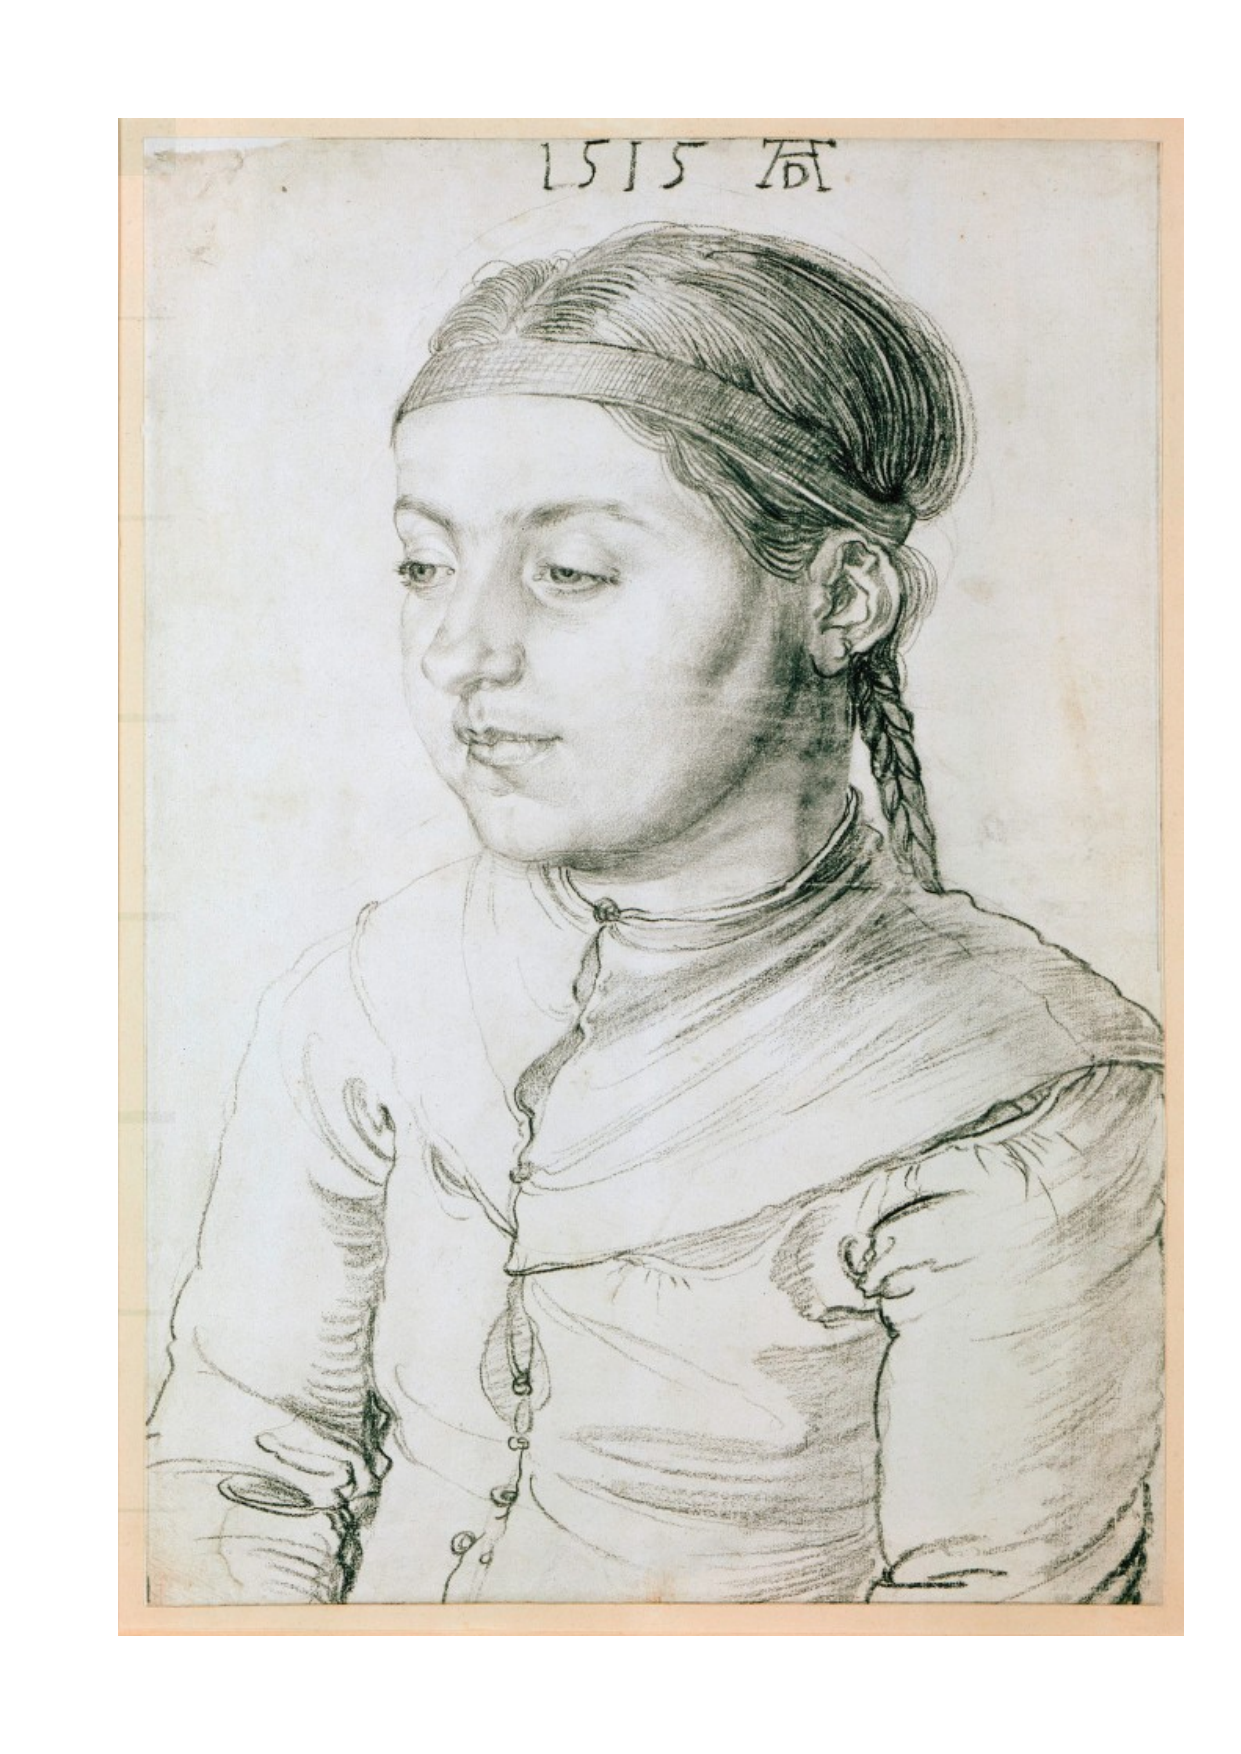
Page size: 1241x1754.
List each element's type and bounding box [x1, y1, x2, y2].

picture [118, 118, 1184, 1636]
